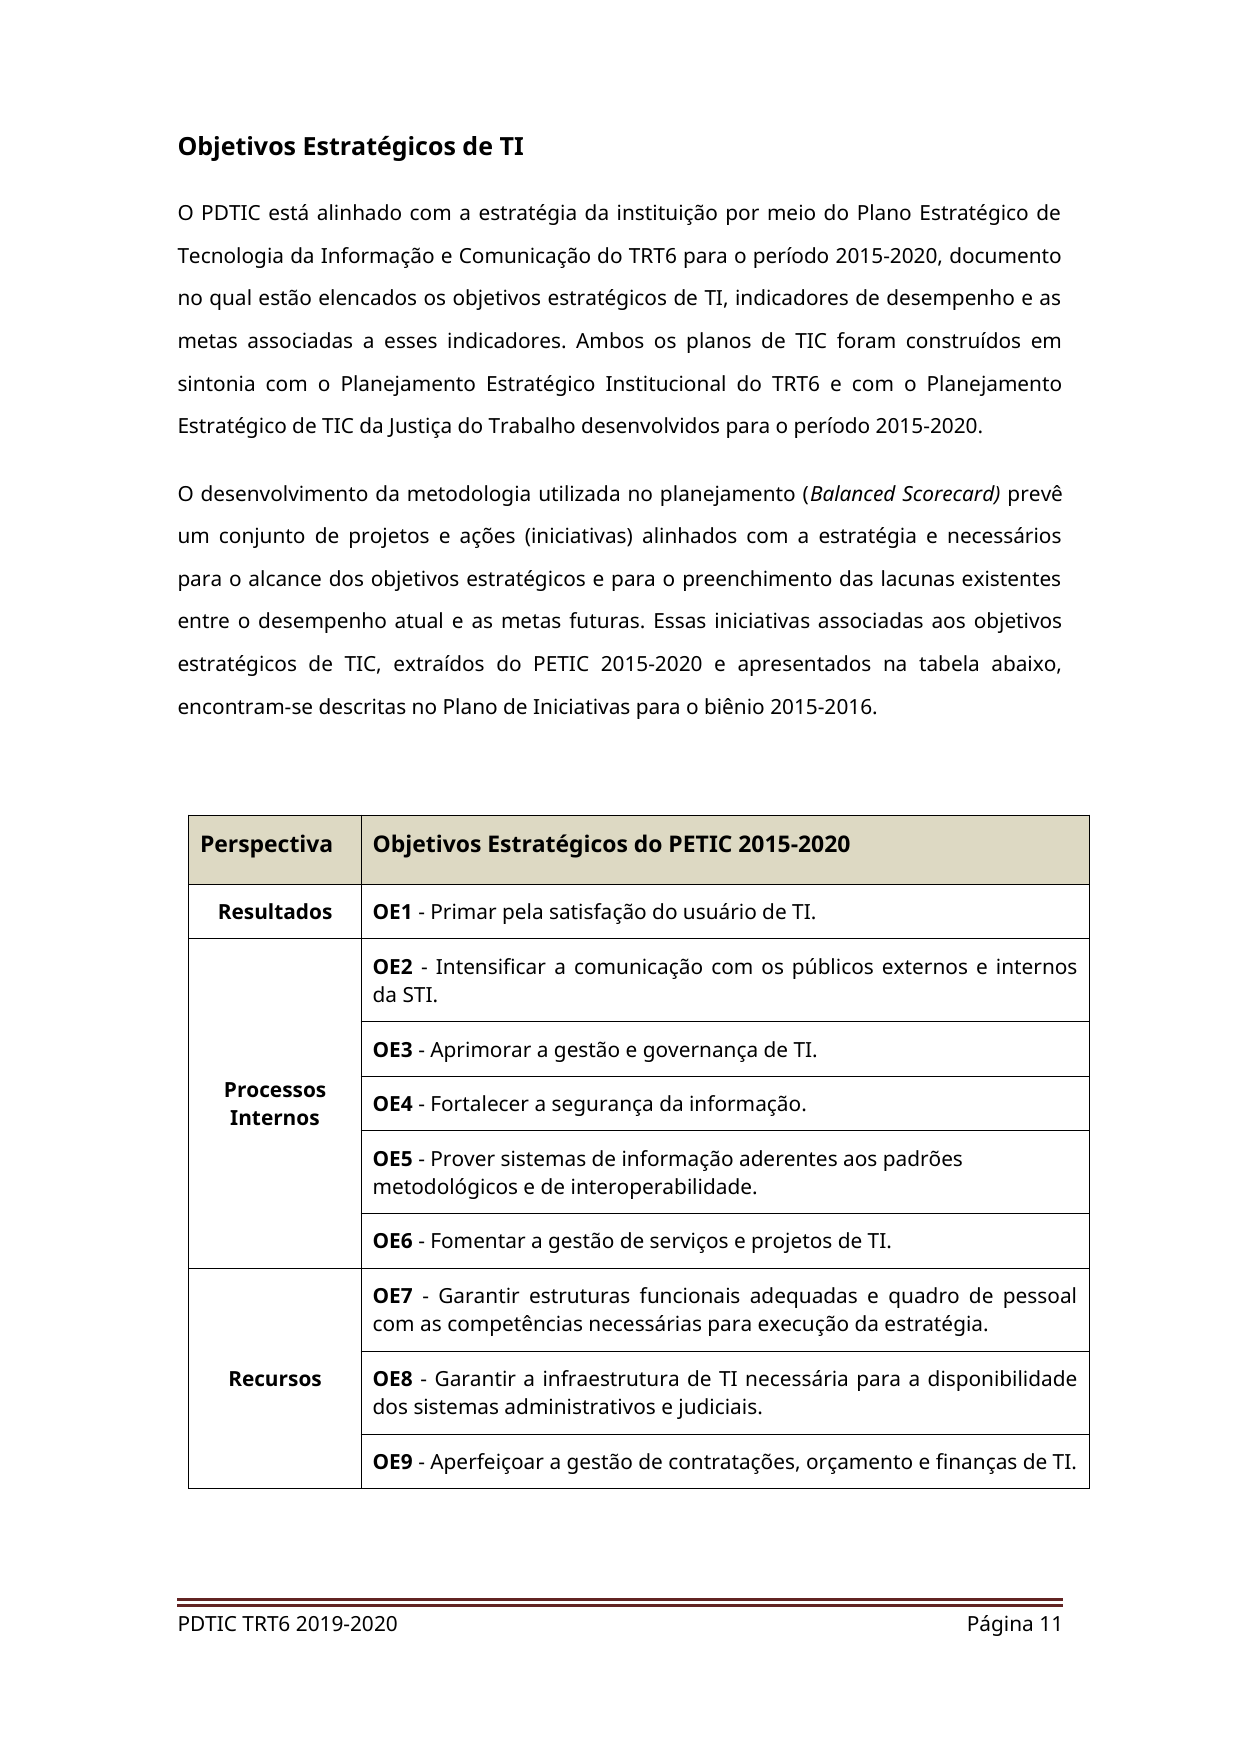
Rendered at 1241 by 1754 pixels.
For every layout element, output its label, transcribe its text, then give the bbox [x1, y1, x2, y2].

subtitle Objetivos Estratégicos de TI [177, 128, 1063, 162]
table_cell Resultados [189, 885, 361, 938]
text O desenvolvimento da metodologia utilizada no planejamento (Balanced Scorecard) prevê um conjunto de projetos e ações (iniciativas) alinhados com a estratégia e necessários para o alcance dos objetivos estratégicos e para o preenchimento das lacunas existentes entre o desempenho atual e as metas futuras. Essas iniciativas associadas aos objetivos estratégicos de TIC, extraídos do PETIC 2015-2020 e apresentados na tabela abaixo, encontram-se descritas no Plano de Iniciativas para o biênio 2015-2016. [177, 479, 1063, 720]
table_cell OE8 - Garantir a infraestrutura de TI necessária para a disponibilidade dos sistemas administrativos e judiciais. [362, 1352, 1089, 1433]
table_cell OE9 - Aperfeiçoar a gestão de contratações, orçamento e finanças de TI. [362, 1435, 1089, 1488]
table_cell Recursos [189, 1269, 361, 1488]
table_header Objetivos Estratégicos do PETIC 2015-2020 [362, 816, 1089, 884]
table_header Perspectiva [189, 816, 361, 884]
table_cell Processos Internos [189, 939, 361, 1268]
table_cell OE6 - Fomentar a gestão de serviços e projetos de TI. [362, 1214, 1089, 1268]
text O PDTIC está alinhado com a estratégia da instituição por meio do Plano Estratégico de Tecnologia da Informação e Comunicação do TRT6 para o período 2015-2020, documento no qual estão elencados os objetivos estratégicos de TI, indicadores de desempenho e as metas associadas a esses indicadores. Ambos os planos de TIC foram construídos em sintonia com o Planejamento Estratégico Institucional do TRT6 e com o Planejamento Estratégico de TIC da Justiça do Trabalho desenvolvidos para o período 2015-2020. [177, 198, 1063, 440]
table_cell OE7 - Garantir estruturas funcionais adequadas e quadro de pessoal com as competências necessárias para execução da estratégia. [362, 1269, 1089, 1351]
table_cell OE5 - Prover sistemas de informação aderentes aos padrões metodológicos e de interoperabilidade. [362, 1131, 1089, 1213]
table_cell OE3 - Aprimorar a gestão e governança de TI. [362, 1022, 1089, 1076]
table_cell OE4 - Fortalecer a segurança da informação. [362, 1077, 1089, 1130]
table_cell OE2 - Intensificar a comunicação com os públicos externos e internos da STI. [362, 939, 1089, 1021]
table_cell OE1 - Primar pela satisfação do usuário de TI. [362, 885, 1089, 938]
